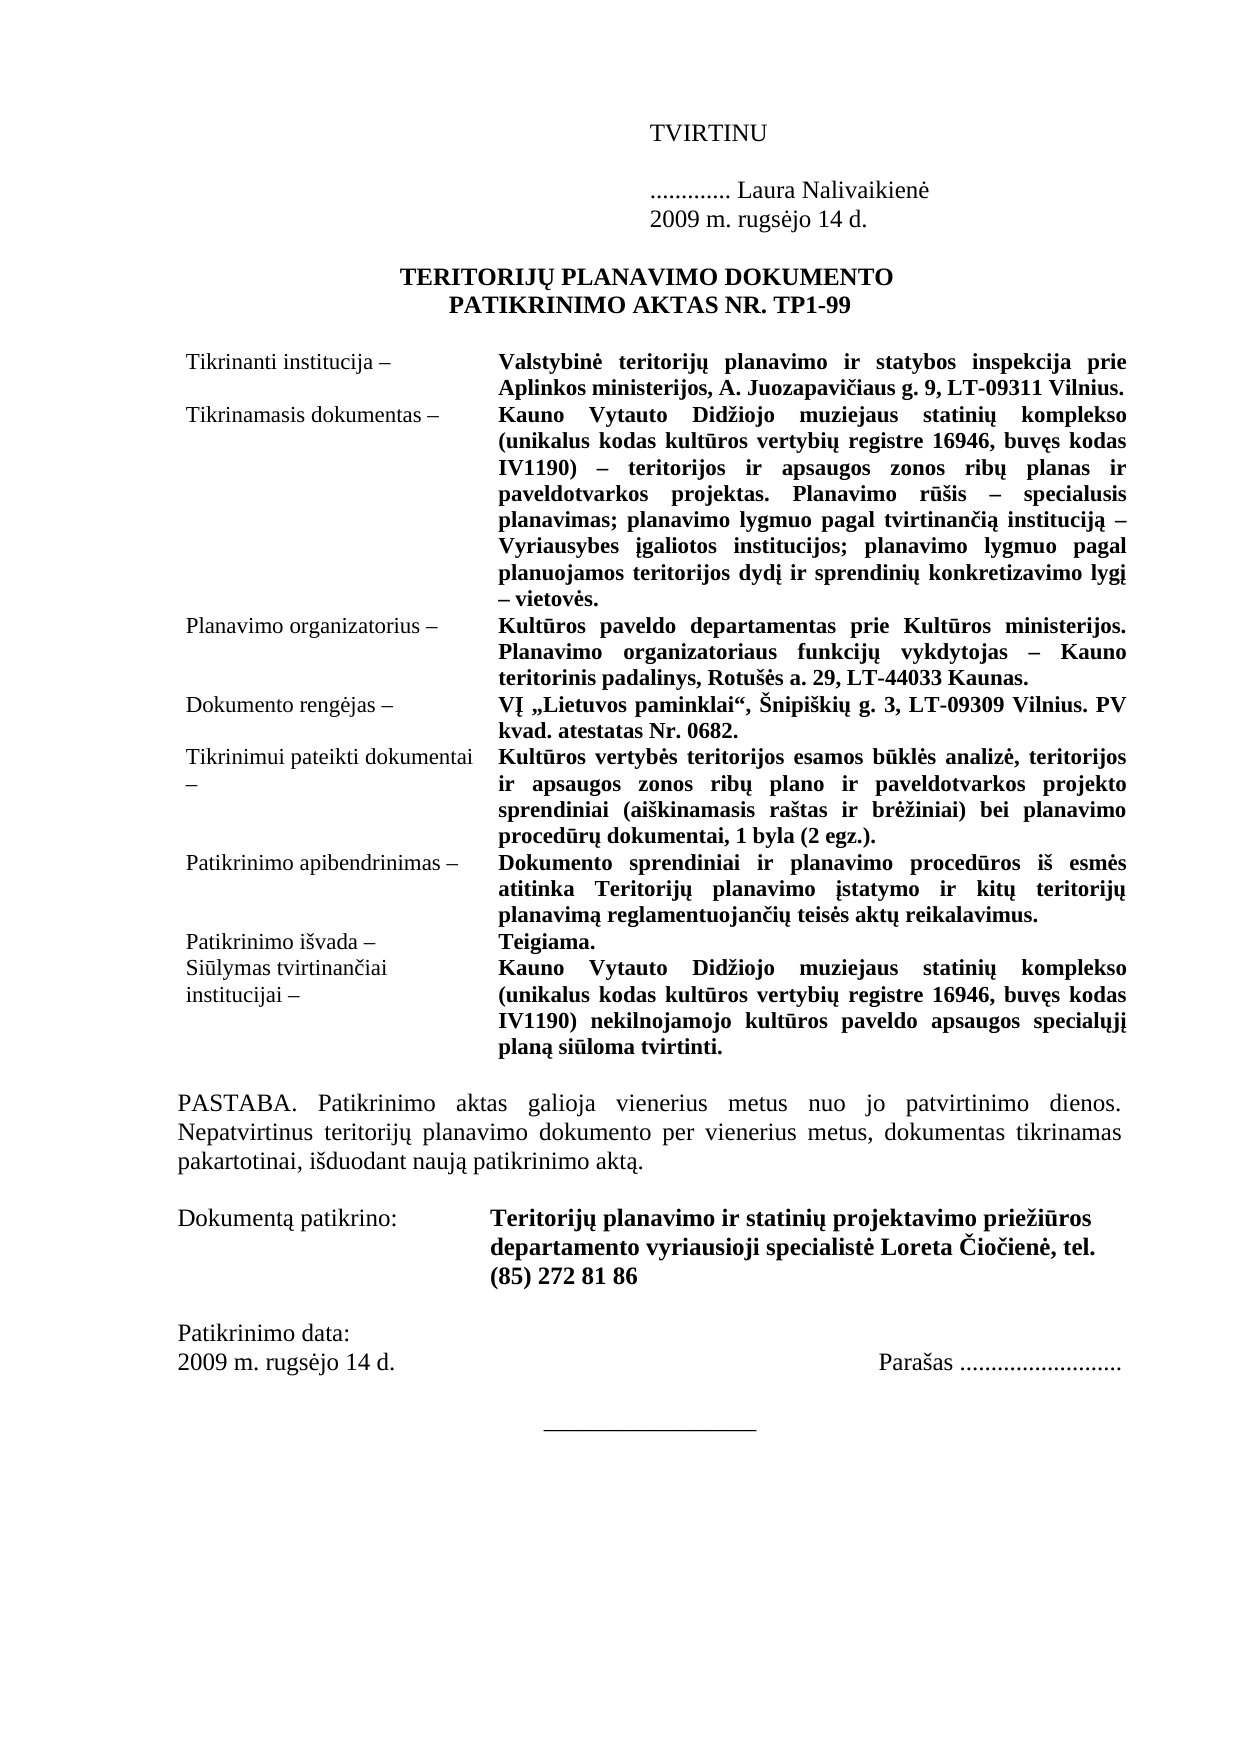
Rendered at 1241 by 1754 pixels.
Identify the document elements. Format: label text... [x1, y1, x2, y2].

text 2009 m. rugsėjo 14 d. [649, 204, 1122, 233]
text ............. Laura Nalivaikienė [649, 176, 1122, 204]
text 2009 m. rugsėjo 14 d. Parašas .......................... [177, 1347, 1122, 1376]
text departamento vyriausioji specialistė Loreta Čiočienė, tel. (85) 272 81 86 [490, 1232, 1122, 1290]
text Dokumentą patikrino: Teritorijų planavimo ir statinių projektavimo priežiūros [177, 1203, 1122, 1232]
table_header Tikrinanti institucija – [181, 348, 494, 401]
text PATIKRINIMO AKTAS NR. TP1-99 [177, 291, 1122, 319]
text _________________ [177, 1405, 1122, 1433]
text TVIRTINU [649, 118, 1122, 147]
text Patikrinimo data: [177, 1318, 1122, 1347]
table_cell Tikrinamasis dokumentas – [181, 401, 494, 612]
table_cell Tikrinimui pateikti dokumentai – [181, 744, 494, 849]
table_cell Siūlymas tvirtinančiai institucijai – [181, 954, 494, 1060]
table_cell Dokumento rengėjas – [181, 691, 494, 743]
table_cell Patikrinimo apibendrinimas – [181, 849, 494, 928]
text PASTABA. Patikrinimo aktas galioja vienerius metus nuo jo patvirtinimo dienos. Nepatvirtinus teritorijų planavimo dokumento per vienerius metus, dokumentas tikrinamas pakartotinai, išduodant naują patikrinimo aktą. [177, 1088, 1122, 1175]
table_cell Planavimo organizatorius – [181, 612, 494, 691]
text TERITORIJŲ PLANAVIMO DOKUMENTO [177, 262, 1122, 291]
